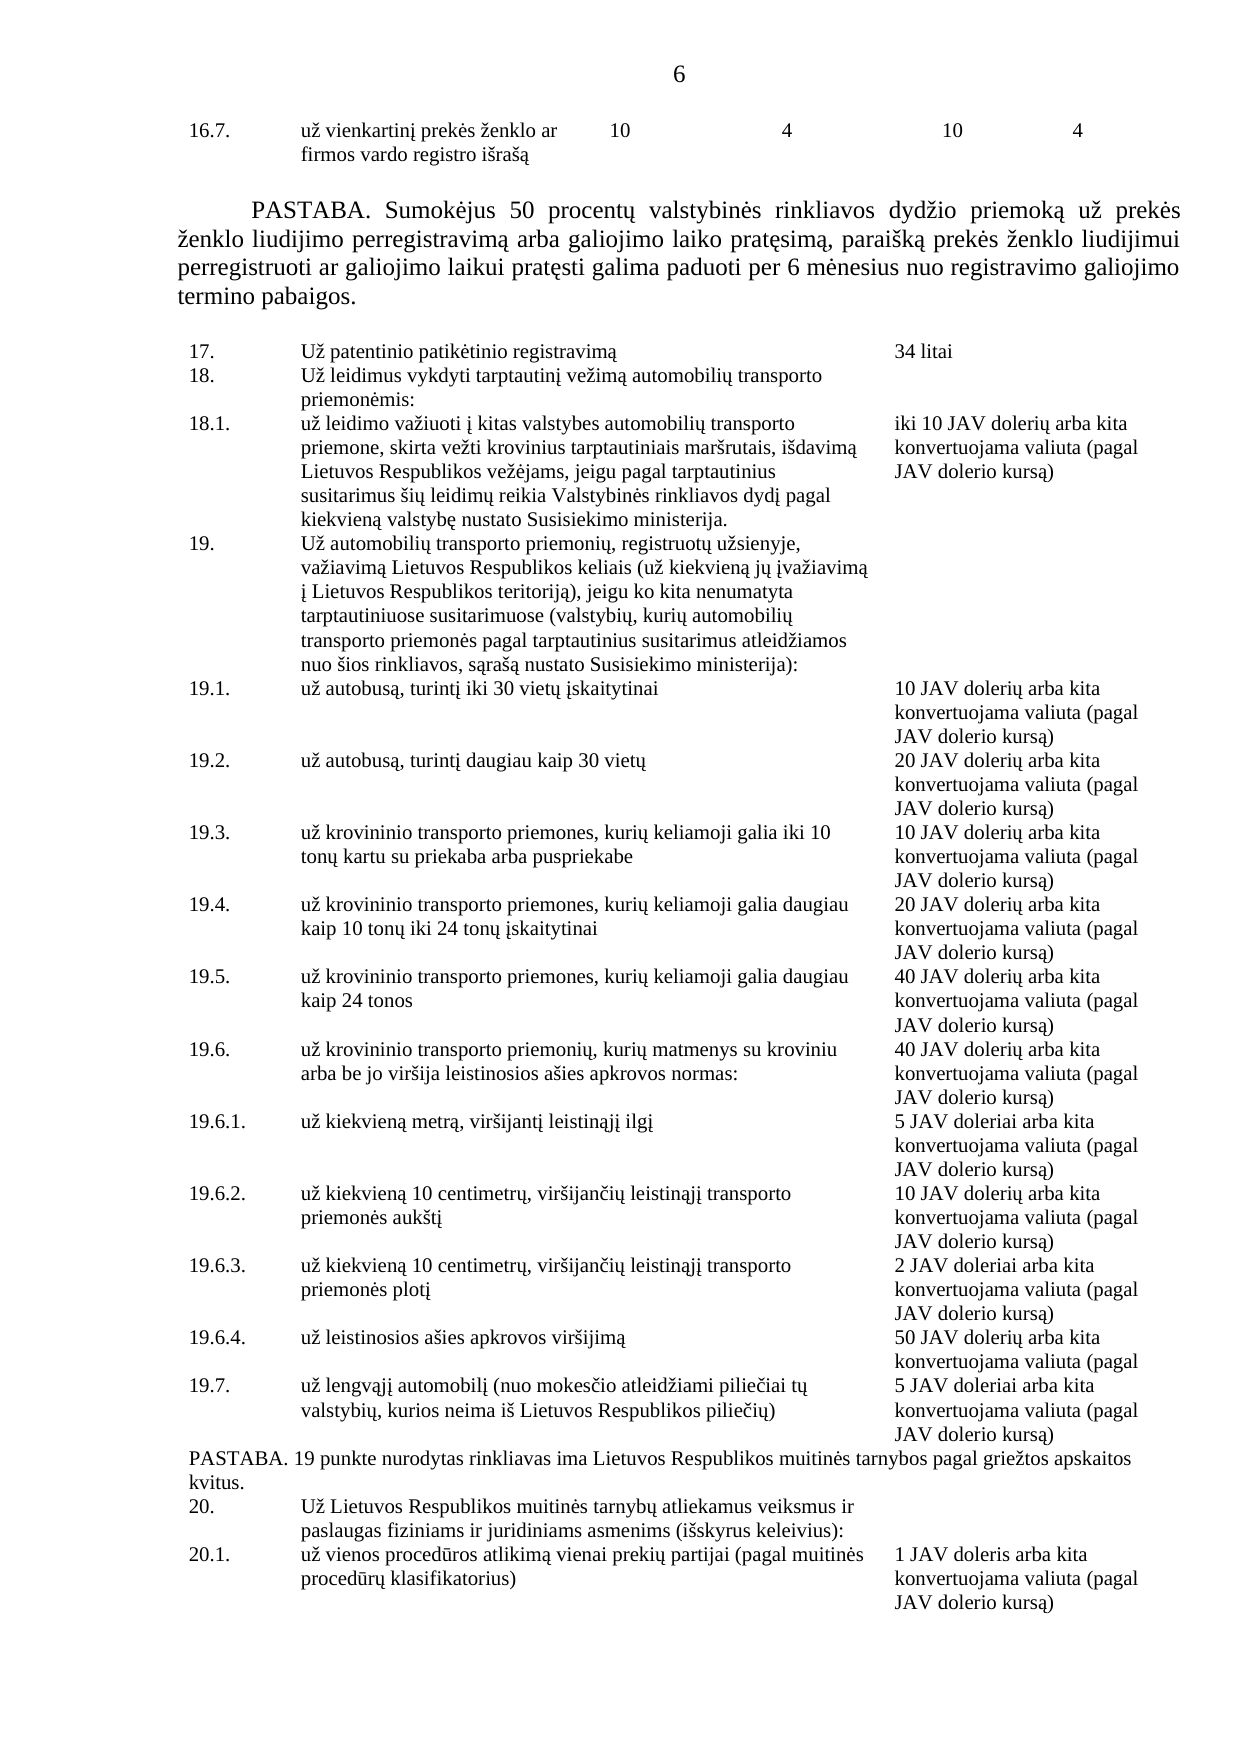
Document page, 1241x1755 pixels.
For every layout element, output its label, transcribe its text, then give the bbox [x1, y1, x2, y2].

table_cell už kiekvieną 10 centimetrų, viršijančių leistinąjį transporto priemonės aukštį [289, 1181, 883, 1253]
table_cell 19.5. [177, 964, 289, 1037]
table_cell už leidimo važiuoti į kitas valstybes automobilių transporto priemone, skirta vežti krovinius tarptautiniais maršrutais, išdavimą Lietuvos Respublikos vežėjams, jeigu pagal tarptautinius susitarimus šių leidimų reikia Valstybinės rinkliavos dydį pagal kiekvieną valstybę nustato Susisiekimo ministerija. [289, 411, 883, 531]
table_cell 20. [177, 1494, 289, 1542]
table_cell už krovininio transporto priemonių, kurių matmenys su kroviniu arba be jo viršija leistinosios ašies apkrovos normas: [289, 1037, 883, 1109]
table_cell 5 JAV doleriai arba kita konvertuojama valiuta (pagal JAV dolerio kursą) [883, 1109, 1181, 1181]
table_cell 40 JAV dolerių arba kita konvertuojama valiuta (pagal JAV dolerio kursą) [883, 964, 1181, 1037]
table_cell 50 JAV dolerių arba kita konvertuojama valiuta (pagal [883, 1325, 1181, 1373]
text PASTABA. Sumokėjus 50 procentų valstybinės rinkliavos dydžio priemoką už prekės ženklo liudijimo perregistravimą arba galiojimo laiko pratęsimą, paraišką prekės ženklo liudijimui perregistruoti ar galiojimo laikui pratęsti galima paduoti per 6 mėnesius nuo registravimo galiojimo termino pabaigos. [177, 195, 1181, 310]
table_cell už vienos procedūros atlikimą vienai prekių partijai (pagal muitinės procedūrų klasifikatorius) [289, 1542, 883, 1614]
table_cell 19.4. [177, 892, 289, 964]
table_cell už krovininio transporto priemones, kurių keliamoji galia daugiau kaip 24 tonos [289, 964, 883, 1037]
table_cell už krovininio transporto priemones, kurių keliamoji galia daugiau kaip 10 tonų iki 24 tonų įskaitytinai [289, 892, 883, 964]
table_cell už kiekvieną 10 centimetrų, viršijančių leistinąjį transporto priemonės plotį [289, 1253, 883, 1325]
table_cell 10 [598, 118, 770, 166]
table_cell 19.2. [177, 748, 289, 820]
table_cell 19.6.1. [177, 1109, 289, 1181]
table_cell Už leidimus vykdyti tarptautinį vežimą automobilių transporto priemonėmis: [289, 363, 883, 411]
table_cell 4 [1061, 118, 1181, 166]
table_cell [883, 531, 1181, 676]
table_cell 19.6.4. [177, 1325, 289, 1373]
table_cell už leistinosios ašies apkrovos viršijimą [289, 1325, 883, 1373]
table_cell [883, 1494, 1181, 1542]
table_cell už lengvąjį automobilį (nuo mokesčio atleidžiami piliečiai tų valstybių, kurios neima iš Lietuvos Respublikos piliečių) [289, 1374, 883, 1446]
table_cell 20 JAV dolerių arba kita konvertuojama valiuta (pagal JAV dolerio kursą) [883, 748, 1181, 820]
table_cell 20 JAV dolerių arba kita konvertuojama valiuta (pagal JAV dolerio kursą) [883, 892, 1181, 964]
table_cell 18. [177, 363, 289, 411]
table_cell Už automobilių transporto priemonių, registruotų užsienyje, važiavimą Lietuvos Respublikos keliais (už kiekvieną jų įvažiavimą į Lietuvos Respublikos teritoriją), jeigu ko kita nenumatyta tarptautiniuose susitarimuose (valstybių, kurių automobilių transporto priemonės pagal tarptautinius susitarimus atleidžiamos nuo šios rinkliavos, sąrašą nustato Susisiekimo ministerija): [289, 531, 883, 676]
table_cell 19. [177, 531, 289, 676]
table_cell už autobusą, turintį iki 30 vietų įskaitytinai [289, 676, 883, 748]
table_cell 19.7. [177, 1374, 289, 1446]
table_cell 2 JAV doleriai arba kita konvertuojama valiuta (pagal JAV dolerio kursą) [883, 1253, 1181, 1325]
table_cell 40 JAV dolerių arba kita konvertuojama valiuta (pagal JAV dolerio kursą) [883, 1037, 1181, 1109]
table_cell 5 JAV doleriai arba kita konvertuojama valiuta (pagal JAV dolerio kursą) [883, 1374, 1181, 1446]
table_cell už vienkartinį prekės ženklo ar firmos vardo registro išrašą [289, 118, 598, 166]
table_cell už kiekvieną metrą, viršijantį leistinąjį ilgį [289, 1109, 883, 1181]
table_header 17. [177, 339, 289, 363]
table_cell 18.1. [177, 411, 289, 531]
table_cell 1 JAV doleris arba kita konvertuojama valiuta (pagal JAV dolerio kursą) [883, 1542, 1181, 1614]
table_cell 19.6.2. [177, 1181, 289, 1253]
table_header 34 litai [883, 339, 1181, 363]
table_cell 16.7. [177, 118, 289, 166]
table_cell iki 10 JAV dolerių arba kita konvertuojama valiuta (pagal JAV dolerio kursą) [883, 411, 1181, 531]
table_cell Už Lietuvos Respublikos muitinės tarnybų atliekamus veiksmus ir paslaugas fiziniams ir juridiniams asmenims (išskyrus keleivius): [289, 1494, 883, 1542]
table_cell 10 JAV dolerių arba kita konvertuojama valiuta (pagal JAV dolerio kursą) [883, 676, 1181, 748]
table_cell PASTABA. 19 punkte nurodytas rinkliavas ima Lietuvos Respublikos muitinės tarnybos pagal griežtos apskaitos kvitus. [177, 1446, 1181, 1494]
table_cell [883, 363, 1181, 411]
table_cell 19.3. [177, 820, 289, 892]
table_cell 10 [931, 118, 1061, 166]
table_header Už patentinio patikėtinio registravimą [289, 339, 883, 363]
table_cell 10 JAV dolerių arba kita konvertuojama valiuta (pagal JAV dolerio kursą) [883, 1181, 1181, 1253]
table_cell 10 JAV dolerių arba kita konvertuojama valiuta (pagal JAV dolerio kursą) [883, 820, 1181, 892]
table_cell už autobusą, turintį daugiau kaip 30 vietų [289, 748, 883, 820]
table_cell 20.1. [177, 1542, 289, 1614]
table_cell 19.6. [177, 1037, 289, 1109]
table_cell 4 [770, 118, 931, 166]
table_cell už krovininio transporto priemones, kurių keliamoji galia iki 10 tonų kartu su priekaba arba puspriekabe [289, 820, 883, 892]
table_cell 19.6.3. [177, 1253, 289, 1325]
table_cell 19.1. [177, 676, 289, 748]
